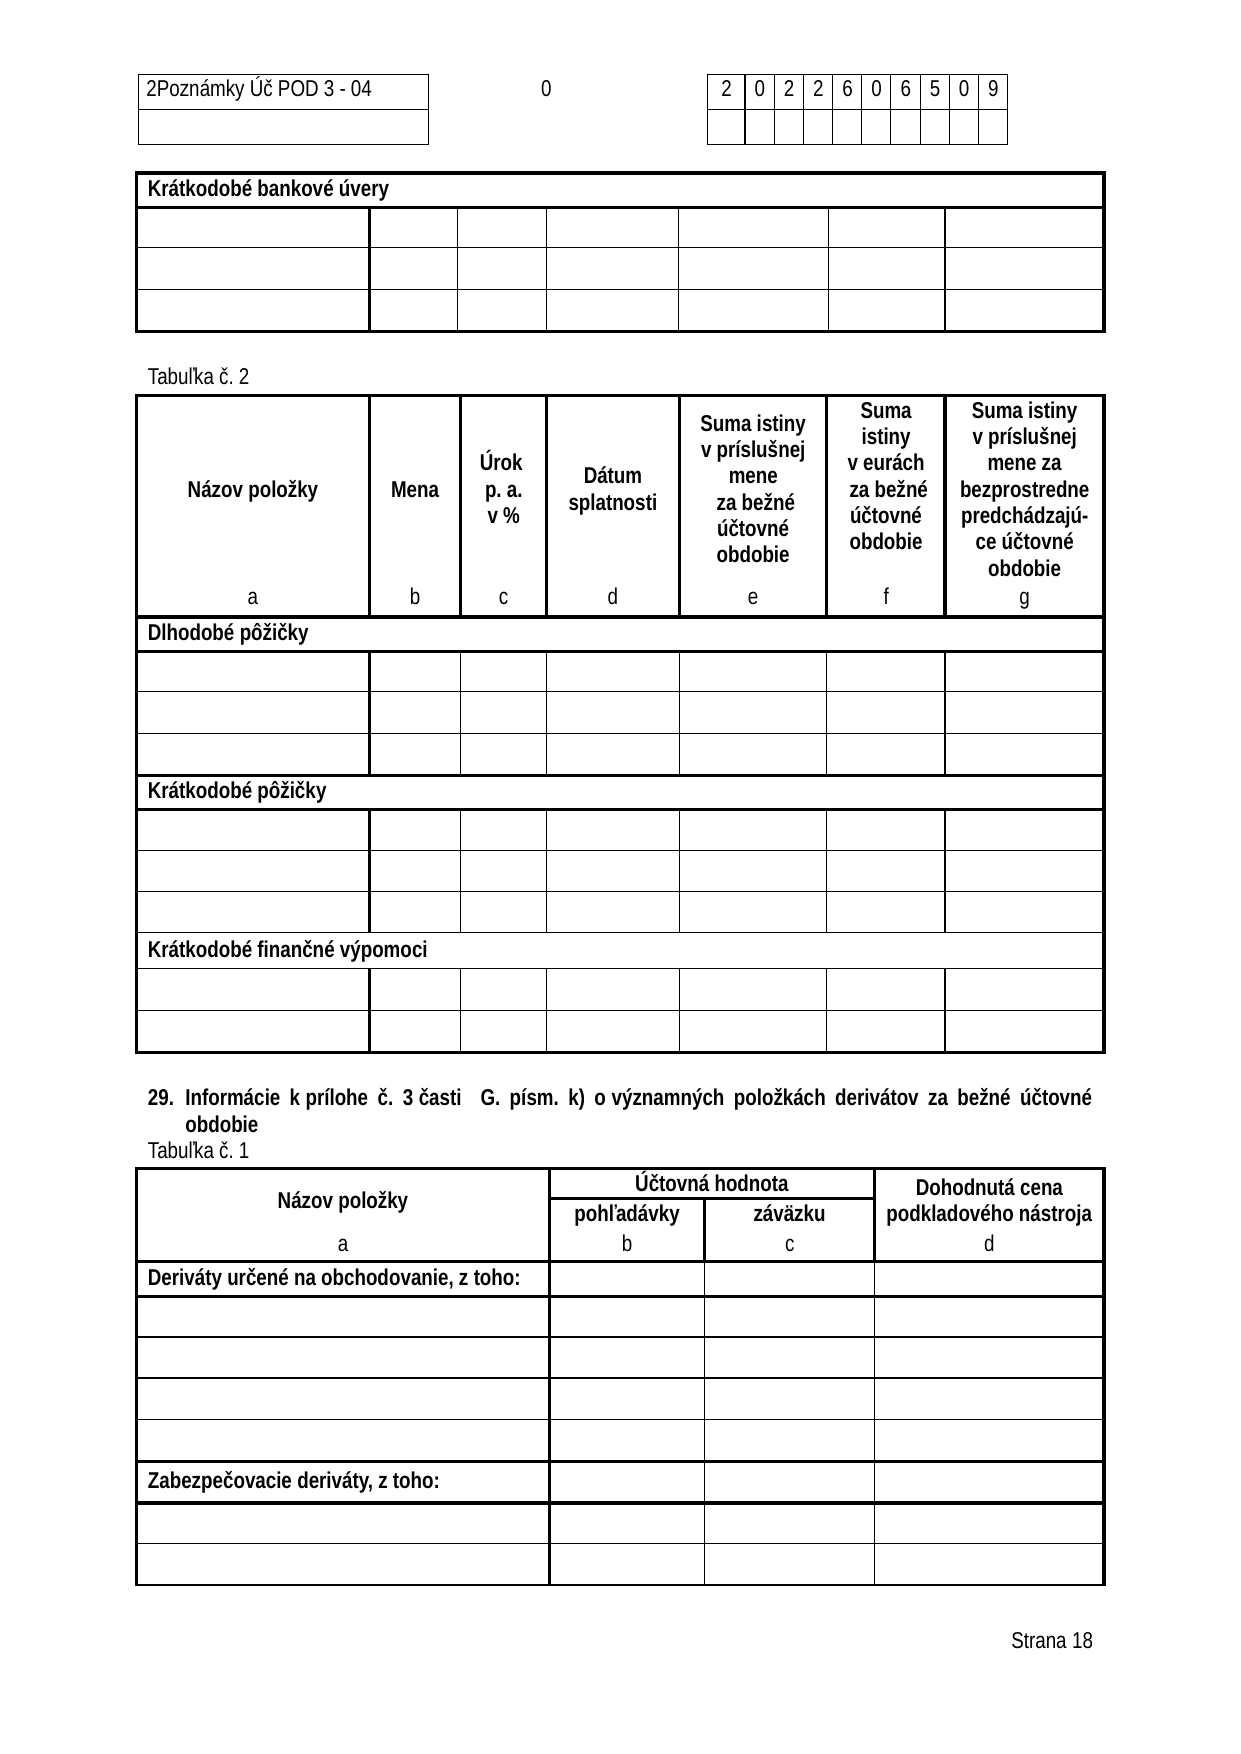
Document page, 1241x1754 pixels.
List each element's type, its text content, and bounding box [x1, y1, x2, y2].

table_cell [138, 692, 368, 732]
table_cell [547, 969, 679, 1009]
table_cell [371, 209, 457, 247]
table_cell [946, 692, 1102, 732]
table_cell [461, 969, 546, 1009]
table_cell d [548, 581, 678, 615]
table_cell [551, 1298, 704, 1336]
table_cell [138, 1544, 548, 1584]
table_cell [371, 734, 460, 774]
table_cell e [681, 581, 825, 615]
table_cell [138, 892, 368, 932]
table_cell [461, 692, 546, 732]
table_cell [946, 290, 1102, 330]
table_cell [138, 1298, 548, 1336]
table_cell a [138, 581, 368, 615]
table_cell [680, 811, 826, 849]
table_cell c [706, 1230, 873, 1260]
table_cell [138, 1505, 548, 1543]
table_cell Krátkodobé bankové úvery [138, 175, 1102, 206]
table_cell c [462, 581, 545, 615]
table_cell [946, 653, 1102, 691]
table_cell Deriváty určené na obchodovanie, z toho: [138, 1263, 548, 1294]
table_header Názov položky [138, 397, 368, 581]
table_cell [547, 892, 679, 932]
table_cell [138, 811, 368, 849]
table_cell [547, 1011, 679, 1051]
table_cell [827, 969, 944, 1009]
table_cell [705, 1263, 874, 1294]
table_cell [680, 851, 826, 891]
table_cell [461, 734, 546, 774]
table_cell [551, 1544, 704, 1584]
table_cell [138, 248, 368, 288]
table_cell [371, 290, 457, 330]
table_cell [705, 1463, 874, 1501]
table_cell [551, 1463, 704, 1501]
table_cell [547, 248, 678, 288]
table_cell [946, 811, 1102, 849]
table_cell b [371, 581, 459, 615]
table_header Suma istiny v príslušnej mene za bežné účtovné obdobie [681, 397, 825, 581]
table_cell [875, 1544, 1102, 1584]
table_cell [547, 653, 679, 691]
table_cell [371, 892, 460, 932]
title Informácie k prílohe č. 3 časti G. písm. k) o významných položkách derivátov za bežné účtovné obdobie [148, 1084, 1093, 1137]
table_cell [680, 892, 826, 932]
table_cell [138, 1420, 548, 1460]
table_cell [138, 209, 368, 247]
table_cell [829, 290, 944, 330]
table_cell [875, 1298, 1102, 1336]
table_cell b [551, 1230, 703, 1260]
table_header Dohodnutá cena podkladového nástroja [876, 1170, 1102, 1230]
table_cell [551, 1505, 704, 1543]
table_cell [875, 1463, 1102, 1501]
table_cell [946, 1011, 1102, 1051]
table_cell [679, 248, 828, 288]
table_cell [551, 1420, 704, 1460]
table_cell [946, 969, 1102, 1009]
table_cell [680, 969, 826, 1009]
table_cell [138, 1011, 368, 1051]
table_cell [458, 290, 546, 330]
table_cell [547, 209, 678, 247]
table_cell [705, 1544, 874, 1584]
table_cell [547, 290, 678, 330]
table_header Suma istiny v príslušnej mene za bezprostredne predchádzajú-ce účtovné obdobie [947, 397, 1102, 581]
table_cell [827, 892, 944, 932]
table_cell [371, 811, 460, 849]
table_cell [946, 734, 1102, 774]
table_cell [679, 290, 828, 330]
table_header Úrok p. a. v % [462, 397, 545, 581]
table_cell g [947, 581, 1102, 615]
table_cell [461, 851, 546, 891]
table_cell [946, 892, 1102, 932]
table_header Suma istiny v eurách za bežné účtovné obdobie [828, 397, 943, 581]
table_cell [547, 692, 679, 732]
text Tabuľka č. 2 [148, 363, 1093, 389]
table_cell [827, 734, 944, 774]
table_cell [705, 1298, 874, 1336]
table_cell [551, 1263, 704, 1294]
table_cell [680, 653, 826, 691]
table_cell [875, 1338, 1102, 1377]
table_cell [461, 892, 546, 932]
table_cell [458, 209, 546, 247]
table_cell [875, 1379, 1102, 1419]
table_cell [680, 734, 826, 774]
table_header Účtovná hodnota [551, 1170, 873, 1197]
table_header Dátum splatnosti [548, 397, 678, 581]
table_cell [946, 209, 1102, 247]
text Tabuľka č. 1 [148, 1137, 1093, 1163]
table_cell [829, 209, 944, 247]
table_cell [371, 248, 457, 288]
table_cell [458, 248, 546, 288]
table_cell [138, 1379, 548, 1419]
table_cell [705, 1420, 874, 1460]
table_cell [371, 692, 460, 732]
table_cell [827, 1011, 944, 1051]
table_cell [875, 1505, 1102, 1543]
table_cell [138, 653, 368, 691]
table_cell [680, 692, 826, 732]
table_cell [547, 811, 679, 849]
table_cell [827, 692, 944, 732]
table_cell [138, 290, 368, 330]
table_cell [138, 734, 368, 774]
table_header Mena [371, 397, 459, 581]
table_cell [461, 1011, 546, 1051]
table_cell [705, 1338, 874, 1377]
table_cell [371, 851, 460, 891]
table_cell záväzku [706, 1200, 873, 1230]
table_cell [946, 248, 1102, 288]
table_cell [371, 653, 460, 691]
table_cell d [876, 1230, 1102, 1260]
table_cell [138, 851, 368, 891]
table_cell [461, 811, 546, 849]
table_cell Krátkodobé finančné výpomoci [138, 933, 1102, 968]
table_cell [138, 1338, 548, 1377]
table_cell [371, 1011, 460, 1051]
table_cell [551, 1379, 704, 1419]
table_cell [827, 811, 944, 849]
table_cell [705, 1379, 874, 1419]
table_cell Krátkodobé pôžičky [138, 777, 1102, 808]
table_cell [875, 1420, 1102, 1460]
table_cell [551, 1338, 704, 1377]
table_cell f [828, 581, 943, 615]
table_cell [461, 653, 546, 691]
table_cell [547, 734, 679, 774]
table_cell [827, 653, 944, 691]
table_cell [875, 1263, 1102, 1294]
table_header Názov položky [138, 1170, 548, 1230]
table_cell [946, 851, 1102, 891]
table_cell [679, 209, 828, 247]
table_cell [705, 1505, 874, 1543]
table_cell Zabezpečovacie deriváty, z toho: [138, 1463, 548, 1501]
table_cell Dlhodobé pôžičky [138, 619, 1102, 650]
table_cell [680, 1011, 826, 1051]
table_cell a [138, 1230, 548, 1260]
table_cell [547, 851, 679, 891]
table_cell [371, 969, 460, 1009]
table_cell [827, 851, 944, 891]
table_cell [138, 969, 368, 1009]
table_cell [829, 248, 944, 288]
table_cell pohľadávky [551, 1200, 703, 1230]
